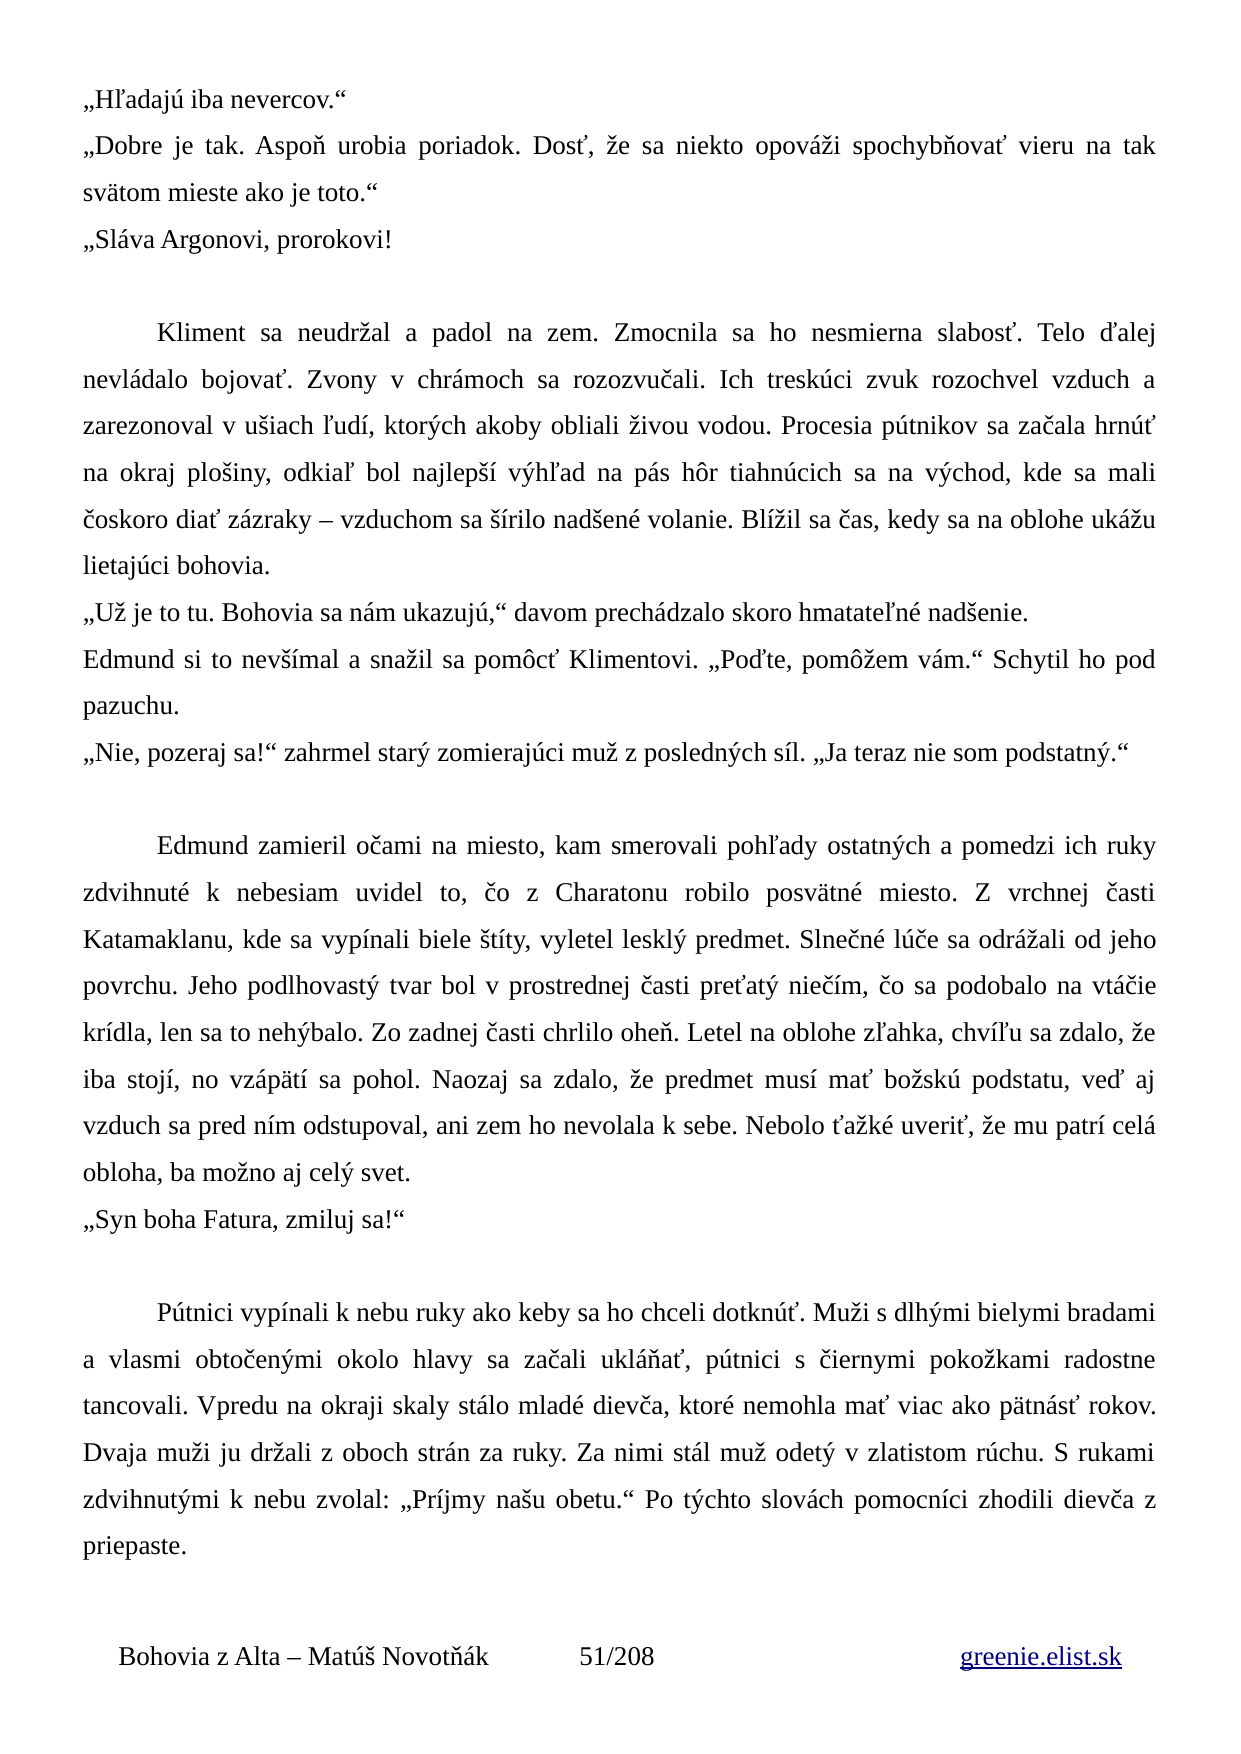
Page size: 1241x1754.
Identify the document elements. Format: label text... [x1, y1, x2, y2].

text „Dobre je tak. Aspoň urobia poriadok. Dosť, že sa niekto opováži spochybňovať vieru na tak svätom mieste ako je toto.“ [83, 129, 1157, 207]
text „Už je to tu. Bohovia sa nám ukazujú,“ davom prechádzalo skoro hmatateľné nadšenie. [83, 596, 1157, 627]
text „Nie, pozeraj sa!“ zahrmel starý zomierajúci muž z posledných síl. „Ja teraz nie som podstatný.“ [83, 736, 1157, 767]
text Pútnici vypínali k nebu ruky ako keby sa ho chceli dotknúť. Muži s dlhými bielymi bradami a vlasmi obtočenými okolo hlavy sa začali ukláňať, pútnici s čiernymi pokožkami radostne tancovali. Vpredu na okraji skaly stálo mladé dievča, ktoré nemohla mať viac ako pätnásť rokov. Dvaja muži ju držali z oboch strán za ruky. Za nimi stál muž odetý v zlatistom rúchu. S rukami zdvihnutými k nebu zvolal: „Príjmy našu obetu.“ Po týchto slovách pomocníci zhodili dievča z priepaste. [83, 1296, 1157, 1561]
text „Sláva Argonovi, prorokovi! [83, 223, 1157, 254]
text „Hľadajú iba nevercov.“ [83, 83, 1157, 114]
text Edmund si to nevšímal a snažil sa pomôcť Klimentovi. „Poďte, pomôžem vám.“ Schytil ho pod pazuchu. [83, 643, 1157, 721]
text Edmund zamieril očami na miesto, kam smerovali pohľady ostatných a pomedzi ich ruky zdvihnuté k nebesiam uvidel to, čo z Charatonu robilo posvätné miesto. Z vrchnej časti Katamaklanu, kde sa vypínali biele štíty, vyletel lesklý predmet. Slnečné lúče sa odrážali od jeho povrchu. Jeho podlhovastý tvar bol v prostrednej časti preťatý niečím, čo sa podobalo na vtáčie krídla, len sa to nehýbalo. Zo zadnej časti chrlilo oheň. Letel na oblohe zľahka, chvíľu sa zdalo, že iba stojí, no vzápätí sa pohol. Naozaj sa zdalo, že predmet musí mať božskú podstatu, veď aj vzduch sa pred ním odstupoval, ani zem ho nevolala k sebe. Nebolo ťažké uveriť, že mu patrí celá obloha, ba možno aj celý svet. [83, 829, 1157, 1187]
text „Syn boha Fatura, zmiluj sa!“ [83, 1203, 1157, 1234]
text Kliment sa neudržal a padol na zem. Zmocnila sa ho nesmierna slabosť. Telo ďalej nevládalo bojovať. Zvony v chrámoch sa rozozvučali. Ich treskúci zvuk rozochvel vzduch a zarezonoval v ušiach ľudí, ktorých akoby obliali živou vodou. Procesia pútnikov sa začala hrnúť na okraj plošiny, odkiaľ bol najlepší výhľad na pás hôr tiahnúcich sa na východ, kde sa mali čoskoro diať zázraky – vzduchom sa šírilo nadšené volanie. Blížil sa čas, kedy sa na oblohe ukážu lietajúci bohovia. [83, 316, 1157, 581]
